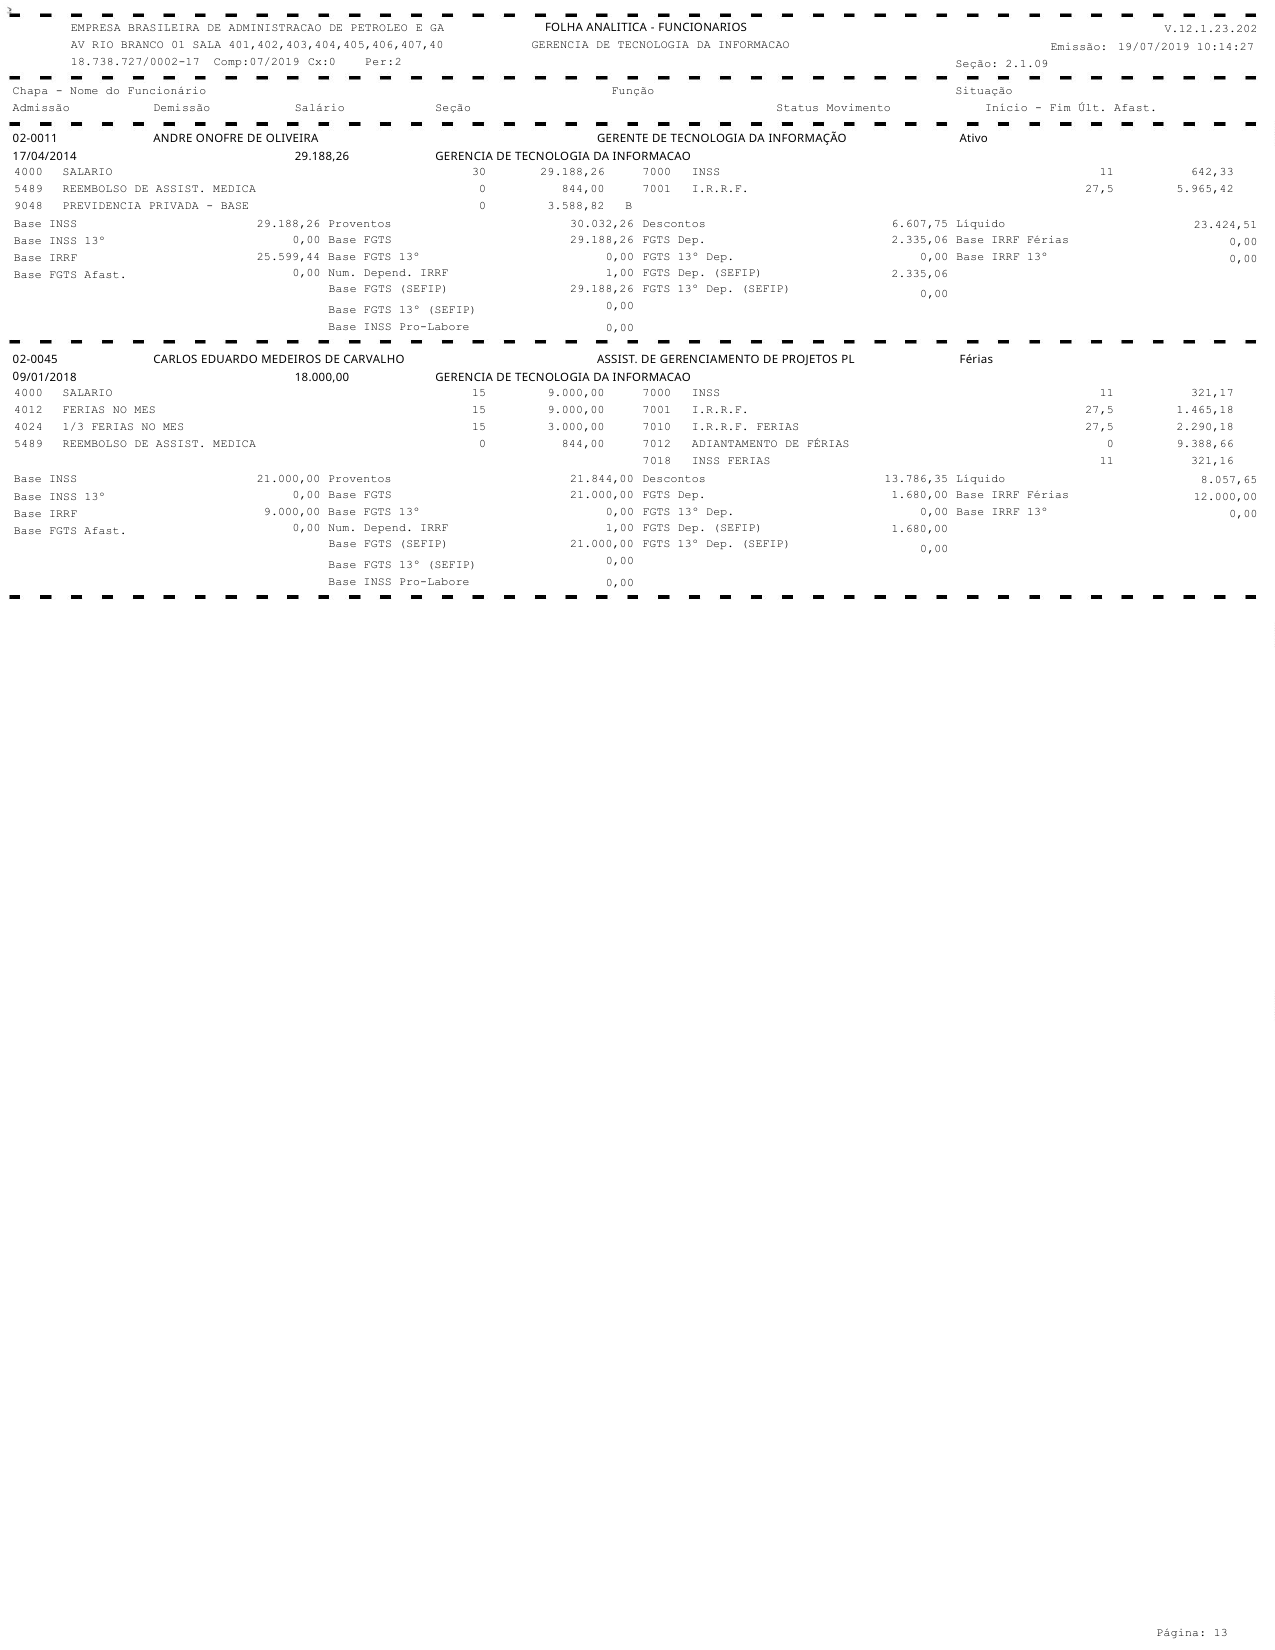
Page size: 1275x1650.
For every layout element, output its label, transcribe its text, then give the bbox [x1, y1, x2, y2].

text 27,5 [1085, 419, 1131, 433]
text 15 [472, 402, 503, 416]
text Função [611, 84, 672, 97]
text 3.000,00 [547, 419, 622, 433]
text 0 [479, 182, 503, 195]
text ASSIST. DE GERENCIAMENTO DE PROJETOS PL [597, 353, 902, 366]
text 1.680,00 Base IRRF Férias [891, 488, 1095, 502]
text Situação [955, 84, 1066, 97]
text 012 [21, 402, 60, 416]
text 0,00 FGTS 13º Dep. [606, 249, 817, 263]
text 0 [12, 370, 19, 383]
text Chapa - Nome do Funcionário [12, 84, 236, 97]
text 7/04/2014 [19, 149, 101, 163]
text 1,00 FGTS Dep. (SEFIP) [606, 521, 817, 534]
text GERENCIA DE TECNOLOGIA DA INFORMACAO [531, 37, 815, 51]
text 18.000,00 [294, 370, 376, 384]
text 21.000,00 FGTS 13º Dep. (SEFIP) [570, 537, 817, 550]
text 29.188,26 Proventos [257, 217, 474, 230]
text 29.188,26 FGTS Dep. [570, 233, 817, 247]
text 0,00 Num. Depend. IRRF [292, 266, 474, 279]
text Base FGTS Afast. [13, 523, 145, 537]
text 0,00 Base IRRF 13º [920, 504, 1095, 518]
text 321,17 [1191, 385, 1251, 399]
text GERENCIA DE TECNOLOGIA DA INFORMACAO [435, 370, 719, 384]
text AV RIO BRANCO 01 SALA 401,402,403,404,405,406,407,40 [71, 37, 469, 51]
text 9 [14, 199, 21, 212]
text I.R.R.F. [692, 402, 766, 416]
text 4 [14, 385, 21, 399]
text 1.680,00 [891, 522, 1095, 535]
text 0,00 Base FGTS [292, 233, 474, 247]
text 0,00 Num. Depend. IRRF [292, 521, 474, 534]
text 4 [14, 164, 21, 178]
text Base IRRF [13, 506, 123, 520]
text 024 [21, 419, 60, 433]
text 1 [12, 149, 19, 163]
picture [0, 0, 1275, 1650]
text 0,00 [606, 576, 651, 589]
text 0,00 [920, 541, 966, 555]
text PREVIDENCIA PRIVADA - BASE [62, 199, 281, 212]
text FOLHA ANALITICA - FUNCIONARIOS [545, 20, 785, 34]
text Página: 13 [1156, 1626, 1244, 1639]
text 11 [1099, 164, 1131, 178]
text Ativo [959, 132, 1012, 146]
text REEMBOLSO DE ASSIST. MEDICA [62, 437, 281, 450]
text Base IRRF [13, 251, 123, 264]
text Seção: 2.1.09 [955, 56, 1066, 70]
text 9/01/2018 [19, 370, 101, 384]
text 048 [21, 199, 60, 212]
text 11 [1099, 385, 1131, 399]
text 000 [21, 385, 60, 399]
text 1.465,18 [1176, 402, 1251, 416]
text 2.335,06 [891, 266, 1095, 280]
text I.R.R.F. [692, 182, 766, 195]
text Seção [435, 101, 488, 114]
text EMPRESA BRASILEIRA DE ADMINISTRACAO DE PETROLEO E GA [71, 20, 469, 34]
text 3.588,82 [547, 199, 622, 212]
text SALARIO [62, 164, 130, 178]
text 642,33 [1191, 164, 1251, 178]
text 0 [12, 132, 19, 146]
text B [625, 199, 649, 212]
text 27,5 [1085, 182, 1131, 195]
text 21.000,00 FGTS Dep. [570, 488, 817, 502]
text Base INSS 13º [13, 234, 123, 247]
text 11 [1099, 454, 1131, 467]
text Férias [959, 353, 1019, 366]
text 0,00 Base IRRF 13º [920, 249, 1095, 263]
text 018 [650, 454, 688, 467]
text Base FGTS 13º (SEFIP) [328, 558, 500, 571]
text 4 [14, 419, 21, 433]
text 0,00 [1229, 252, 1275, 265]
text 5 [14, 182, 21, 195]
text 0 [12, 353, 19, 366]
text Emissão: [1050, 39, 1118, 53]
text 15 [472, 385, 503, 399]
text ADIANTAMENTO DE FÉRIAS [692, 437, 873, 450]
text 12.000,00 [1193, 490, 1275, 503]
text 7010 [642, 419, 688, 433]
text 2-0011 [19, 132, 80, 146]
text 0 [1107, 437, 1131, 450]
text 5 [14, 437, 21, 450]
text 29.188,26 [294, 149, 384, 163]
text INSS [692, 385, 738, 399]
text 13.786,35 Líquido [884, 472, 1095, 485]
text 489 [21, 437, 60, 450]
text 7000 [642, 164, 688, 178]
text 9.000,00 [547, 385, 622, 399]
text V.12.1.23.202 [1164, 22, 1275, 35]
text INSS [692, 164, 738, 178]
text 30 [472, 164, 503, 178]
text 8.738.727/0002-17 Comp:07/2019 Cx:0 [78, 54, 361, 68]
text 9.000,00 Base FGTS 13º [264, 504, 474, 518]
text 27,5 [1085, 402, 1131, 416]
text 7000 [642, 385, 688, 399]
text 21.844,00 Descontos [570, 472, 817, 485]
text 2-0045 [19, 353, 80, 366]
text 1/3 FERIAS NO MES [62, 420, 281, 433]
text FERIAS NO MES [62, 402, 173, 416]
text 23.424,51 [1193, 218, 1275, 231]
text 4 [14, 402, 21, 416]
text 7012 [642, 437, 688, 450]
text 844,00 [562, 437, 622, 450]
text GERENCIA DE TECNOLOGIA DA INFORMACAO [435, 149, 873, 163]
text Base INSS [13, 472, 95, 485]
text 29.188,26 FGTS 13º Dep. (SEFIP) [570, 282, 817, 295]
text 9.388,66 [1176, 437, 1251, 450]
text Base FGTS (SEFIP) [328, 282, 474, 295]
text REEMBOLSO DE ASSIST. MEDICA [62, 182, 281, 195]
text Base INSS Pro-Labore [328, 575, 500, 588]
text 7001 [642, 182, 688, 195]
text CARLOS EDUARDO MEDEIROS DE CARVALHO [153, 353, 429, 366]
text Início - Fim Últ. Afast. [985, 101, 1182, 114]
text Base INSS 13º [13, 489, 123, 503]
text 000 [21, 164, 60, 178]
text 0,00 [1229, 507, 1275, 521]
text 2.335,06 Base IRRF Férias [891, 233, 1095, 247]
text 0 [479, 437, 503, 450]
text 8.057,65 [1201, 473, 1275, 486]
text 0,00 FGTS 13º Dep. [606, 504, 817, 518]
text 29.188,26 [540, 164, 622, 178]
text 0,00 [606, 554, 817, 567]
text Base FGTS Afast. [13, 268, 145, 282]
text 30.032,26 Descontos [570, 217, 817, 230]
text Base INSS Pro-Labore [328, 319, 500, 333]
text 25.599,44 Base FGTS 13º [257, 249, 474, 263]
text INSS FERIAS [692, 454, 873, 467]
text 489 [21, 182, 60, 195]
text SALARIO [62, 385, 130, 399]
text Status Movimento [776, 101, 908, 114]
text 0,00 [920, 286, 966, 300]
text 6.607,75 Líquido [891, 217, 1095, 230]
text 844,00 [562, 182, 622, 195]
text 0,00 [1229, 235, 1275, 248]
text Per:2 [364, 54, 419, 68]
text Base INSS [13, 217, 95, 230]
text 1,00 FGTS Dep. (SEFIP) [606, 266, 817, 279]
text 9.000,00 [547, 402, 622, 416]
text 0,00 Base FGTS [292, 488, 474, 502]
text Base FGTS (SEFIP) [328, 537, 474, 550]
text I.R.R.F. FERIAS [692, 420, 873, 433]
text 321,16 [1191, 454, 1251, 467]
text 5.965,42 [1176, 182, 1251, 195]
text ANDRE ONOFRE DE OLIVEIRA [153, 132, 384, 146]
text 0 [479, 199, 503, 212]
text 0,00 [606, 299, 817, 312]
text 7 [642, 454, 650, 467]
text Admissão Demissão [12, 101, 236, 114]
text GERENTE DE TECNOLOGIA DA INFORMAÇÃO [597, 132, 873, 146]
text 19/07/2019 10:14:27 [1118, 39, 1275, 53]
text 7001 [642, 402, 688, 416]
text 21.000,00 Proventos [257, 472, 474, 485]
text Salário [294, 101, 362, 114]
text 0,00 [606, 321, 651, 334]
text 1 [71, 54, 78, 68]
text Base FGTS 13º (SEFIP) [328, 302, 500, 316]
text 2.290,18 [1176, 419, 1251, 433]
text 15 [472, 419, 503, 433]
